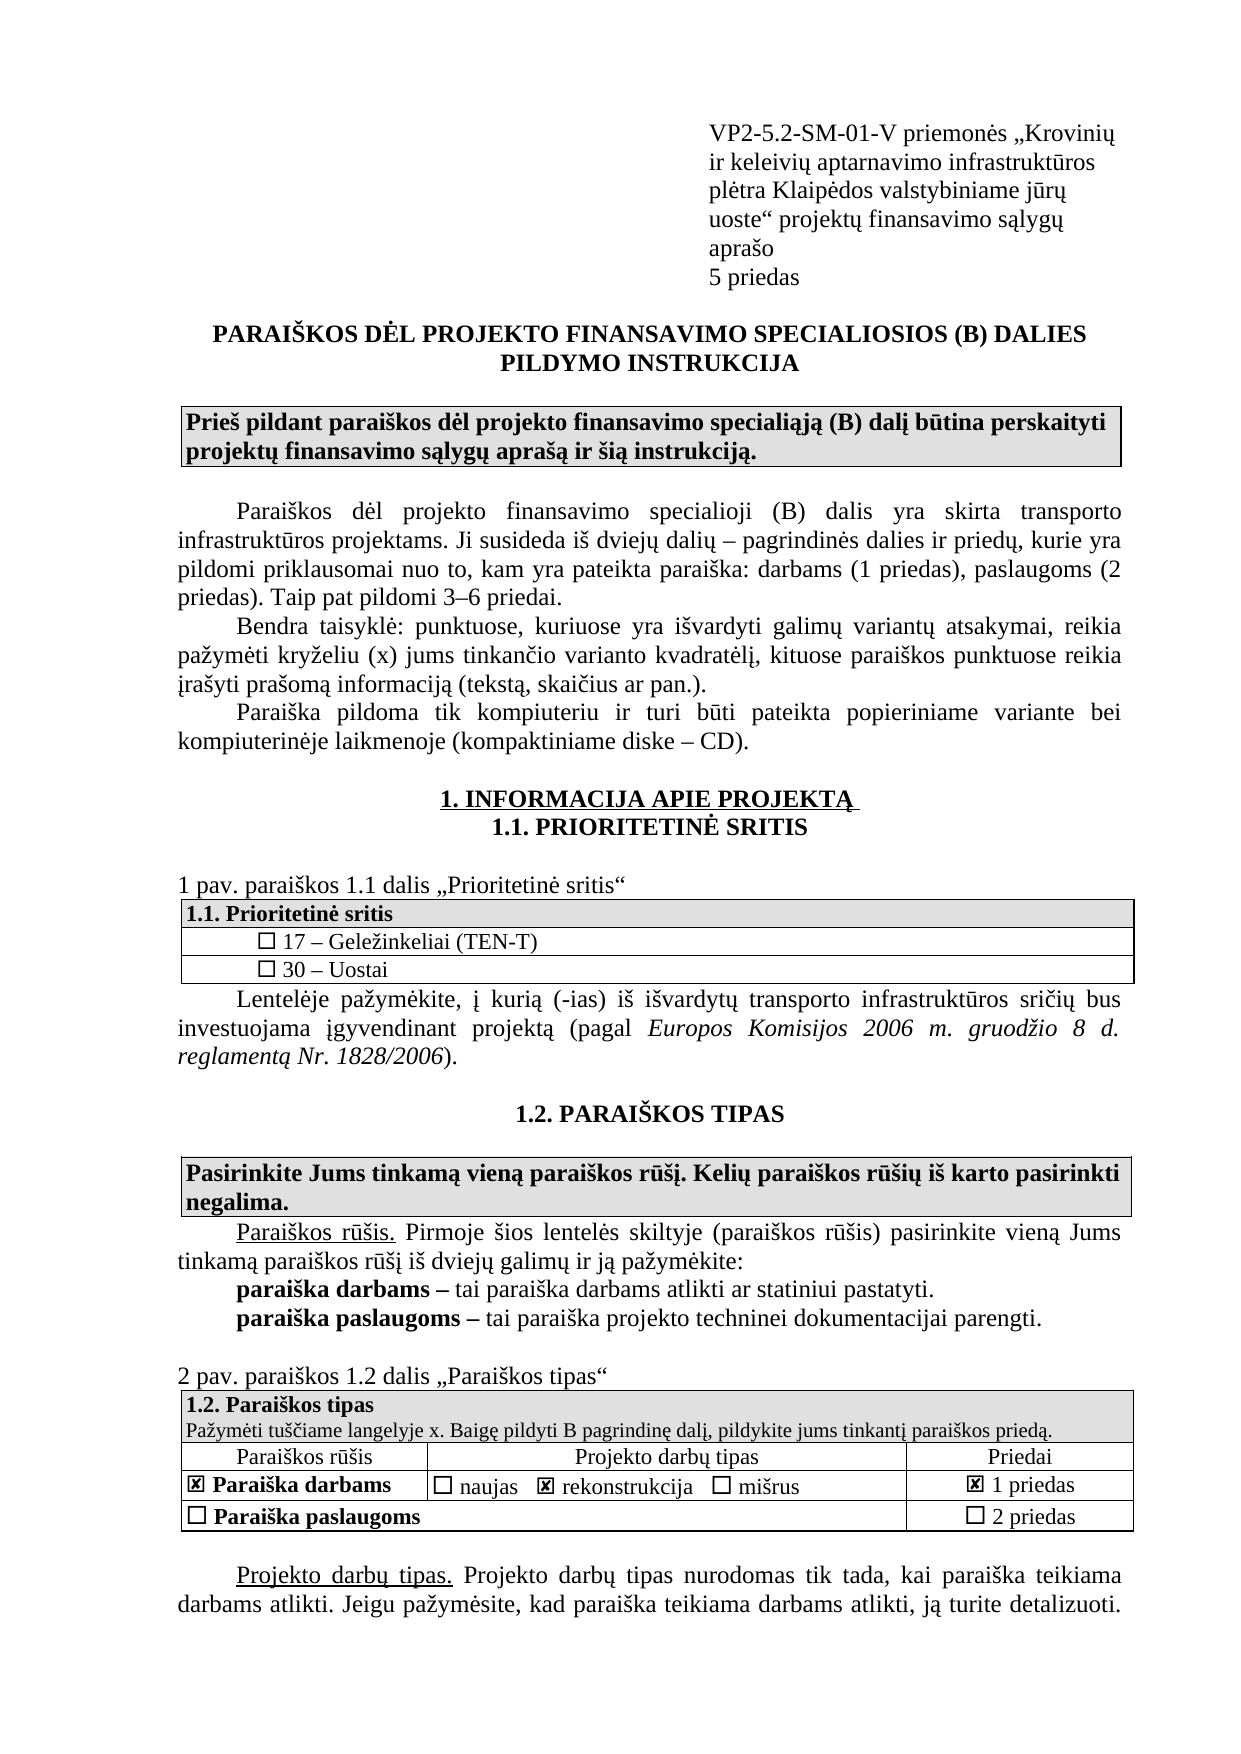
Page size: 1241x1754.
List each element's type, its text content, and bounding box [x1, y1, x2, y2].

text 2 pav. paraiškos 1.2 dalis „Paraiškos tipas“ [177, 1361, 1122, 1389]
text uoste“ projektų finansavimo sąlygų [177, 204, 1122, 233]
table_cell [ ] 2 priedas [907, 1501, 1133, 1530]
table_cell [X] Paraiška darbams [182, 1471, 427, 1500]
text aprašo [177, 233, 1122, 262]
table_cell [] 30 – Uostai [182, 956, 1133, 982]
text Paraiškos dėl projekto finansavimo specialioji (B) dalis yra skirta transporto infrastruktūros projektams. Ji susideda iš dviejų dalių – pagrindinės dalies ir priedų, kurie yra pildomi priklausomai nuo to, kam yra pateikta paraiška: darbams (1 priedas), paslaugoms (2 priedas). Taip pat pildomi 3–6 priedai. [177, 496, 1122, 611]
table_header Pasirinkite Jums tinkamą vieną paraiškos rūšį. Kelių paraiškos rūšių iš karto pasirinkti negalima. [182, 1158, 1131, 1216]
table_header Prieš pildant paraiškos dėl projekto finansavimo specialiąją (B) dalį būtina perskaityti projektų finansavimo sąlygų aprašą ir šią instrukciją. [182, 407, 1120, 466]
table_cell [] 17 – Geležinkeliai (TEN-T) [182, 928, 1133, 954]
table_cell Projekto darbų tipas [428, 1443, 906, 1469]
text Projekto darbų tipas. Projekto darbų tipas nurodomas tik tada, kai paraiška teikiama darbams atlikti. Jeigu pažymėsite, kad paraiška teikiama darbams atlikti, ją turite detalizuoti. [177, 1560, 1122, 1618]
text Bendra taisyklė: punktuose, kuriuose yra išvardyti galimų variantų atsakymai, reikia pažymėti kryželiu (x) jums tinkančio varianto kvadratėlį, kituose paraiškos punktuose reikia įrašyti prašomą informaciją (tekstą, skaičius ar pan.). [177, 611, 1122, 697]
text plėtra Klaipėdos valstybiniame jūrų [177, 176, 1122, 204]
text 1.2. PARAIŠKOS TIPAS [177, 1099, 1122, 1128]
text paraiška paslaugoms – tai paraiška projekto techninei dokumentacijai parengti. [177, 1303, 1122, 1332]
text ir keleivių aptarnavimo infrastruktūros [177, 147, 1122, 176]
text Paraiškos rūšis. Pirmoje šios lentelės skiltyje (paraiškos rūšis) pasirinkite vieną Jums tinkamą paraiškos rūšį iš dviejų galimų ir ją pažymėkite: [177, 1217, 1122, 1274]
table_header 1.2. Paraiškos tipas Pažymėti tuščiame langelyje x. Baigę pildyti B pagrindinę dalį, pildykite jums tinkantį paraiškos priedą. [182, 1391, 1133, 1442]
text PARAIŠKOS DĖL PROJEKTO FINANSAVIMO SPECIALIOSIOS (B) DALIES PILDYMO INSTRUKCIJA [177, 319, 1122, 377]
text Lentelėje pažymėkite, į kurią (-ias) iš išvardytų transporto infrastruktūros sričių bus investuojama įgyvendinant projektą (pagal Europos Komisijos 2006 m. gruodžio 8 d. reglamentą Nr. 1828/2006). [177, 984, 1122, 1070]
text VP2-5.2-SM-01-V priemonės „Krovinių [177, 118, 1122, 147]
text paraiška darbams – tai paraiška darbams atlikti ar statiniui pastatyti. [177, 1274, 1122, 1303]
text 1 pav. paraiškos 1.1 dalis „Prioritetinė sritis“ [177, 870, 1122, 899]
text Paraiška pildoma tik kompiuteriu ir turi būti pateikta popieriniame variante bei kompiuterinėje laikmenoje (kompaktiniame diske – CD). [177, 697, 1122, 755]
table_header 1.1. Prioritetinė sritis [182, 900, 1133, 927]
table_cell [ ] naujas [X] rekonstrukcija [ ] mišrus [428, 1471, 906, 1500]
text 1.1. PRIORITETINĖ SRITIS [177, 812, 1122, 841]
table_cell [X] 1 priedas [907, 1471, 1133, 1500]
table_cell [ ] Paraiška paslaugoms [182, 1501, 906, 1530]
text 5 priedas [177, 262, 1122, 291]
table_cell Priedai [907, 1443, 1133, 1469]
text 1. INFORMACIJA APIE PROJEKTĄ [177, 784, 1122, 812]
table_cell Paraiškos rūšis [182, 1443, 427, 1469]
